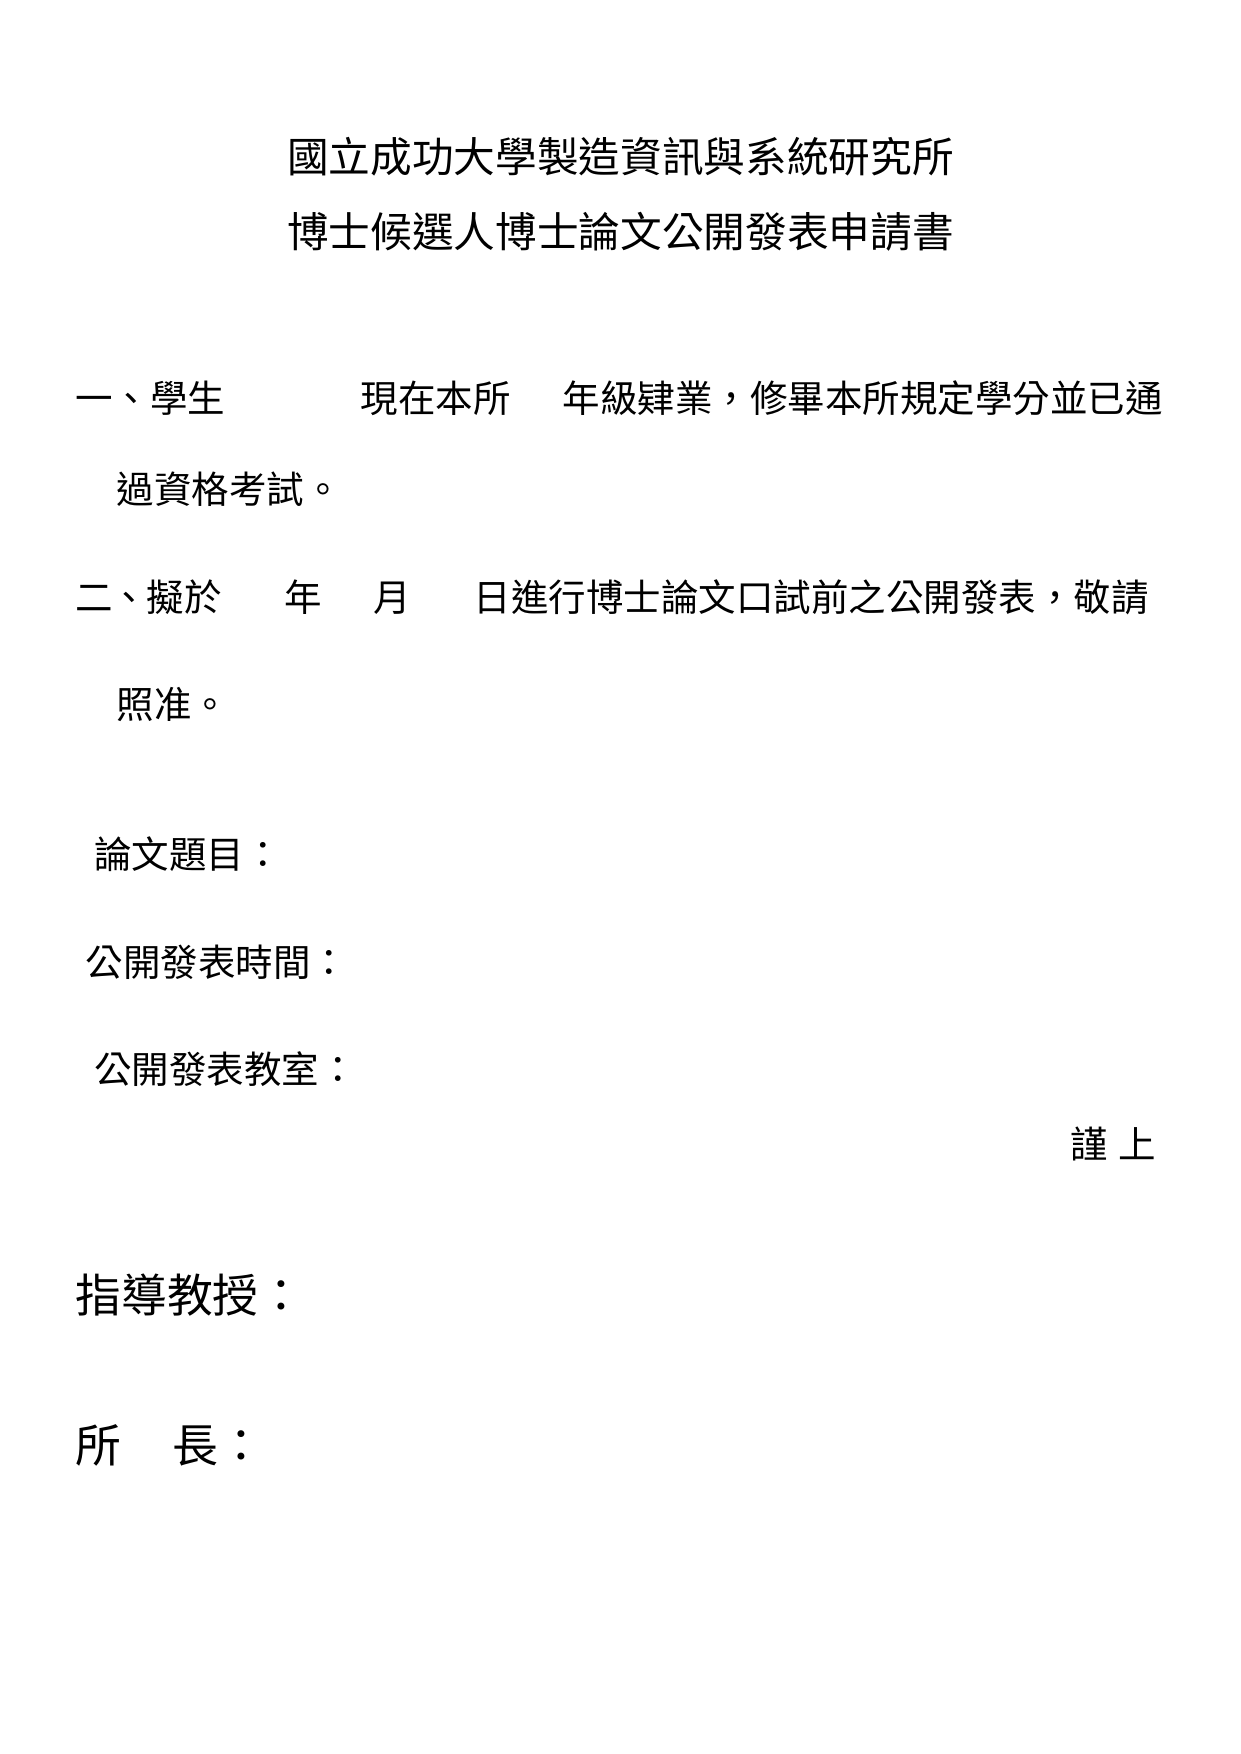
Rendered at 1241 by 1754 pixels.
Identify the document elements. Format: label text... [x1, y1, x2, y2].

text 公開發表時間： [75, 922, 1165, 997]
text 過資格考試。 [75, 450, 1165, 525]
text 公開發表教室： [94, 1030, 1165, 1105]
text 二、擬於 年 月 日進行博士論文口試前之公開發表，敬請 [75, 557, 1165, 632]
text 謹 上 [214, 1105, 1165, 1180]
text 國立成功大學製造資訊與系統研究所 [75, 117, 1165, 192]
text 一、學生 現在本所 年級肄業，修畢本所規定學分並已通 [75, 358, 1165, 433]
text 論文題目： [94, 815, 1165, 890]
text 所 長： [75, 1405, 1165, 1480]
text 博士候選人博士論文公開發表申請書 [75, 192, 1165, 267]
text 指導教授： [75, 1255, 1165, 1330]
text 照准。 [75, 665, 1165, 740]
